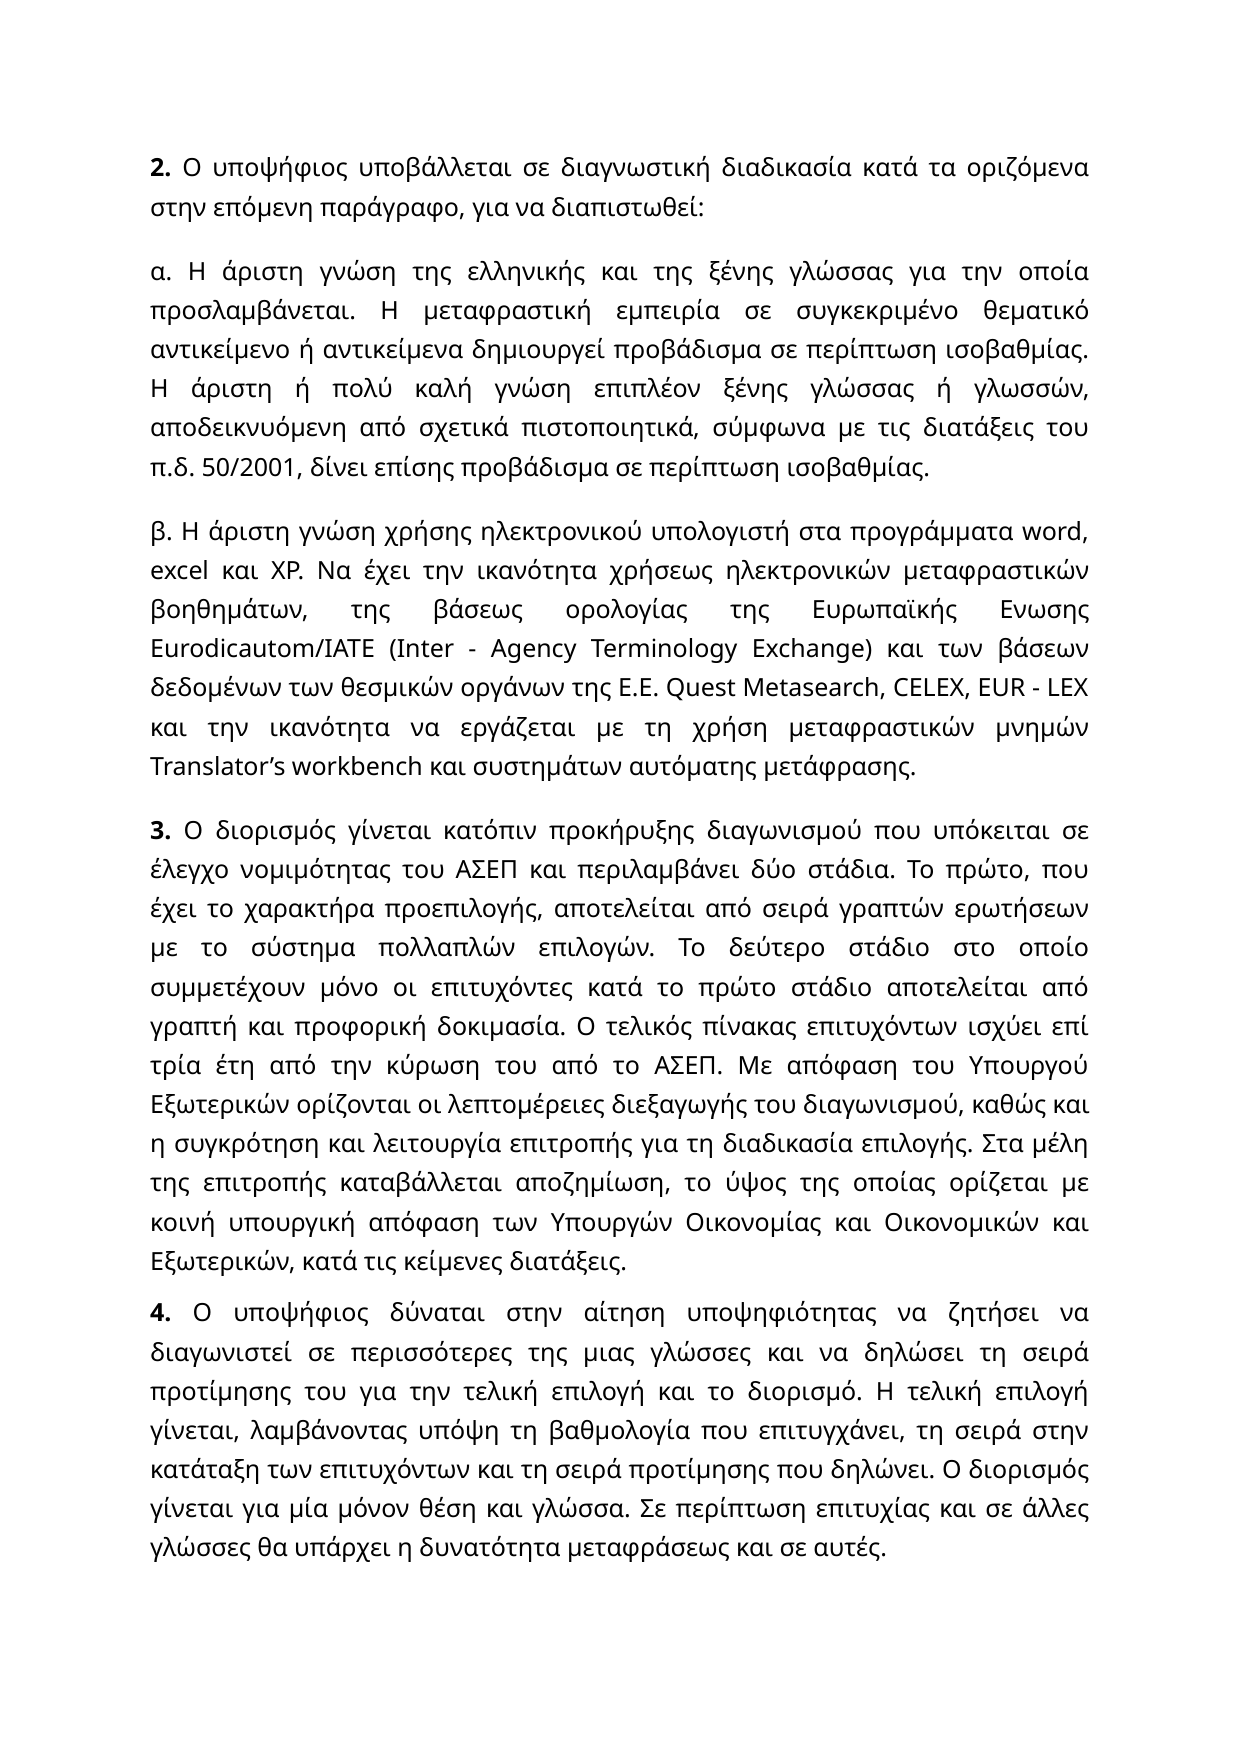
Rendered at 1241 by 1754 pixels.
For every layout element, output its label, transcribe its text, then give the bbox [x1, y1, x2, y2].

text 2. Ο υποψήφιος υποβάλλεται σε διαγνωστική διαδικασία κατά τα οριζόμενα στην επόμενη παράγραφο, για να διαπιστωθεί: [150, 150, 1090, 223]
text α. Η άριστη γνώση της ελληνικής και της ξένης γλώσσας για την οποία προσλαμβάνεται. Η μεταφραστική εμπειρία σε συγκεκριμένο θεματικό αντικείμενο ή αντικείμενα δημιουργεί προβάδισμα σε περίπτωση ισοβαθμίας. Η άριστη ή πολύ καλή γνώση επιπλέον ξένης γλώσσας ή γλωσσών, αποδεικνυόμενη από σχετικά πιστοποιητικά, σύμφωνα με τις διατάξεις του π.δ. 50/2001, δίνει επίσης προβάδισμα σε περίπτωση ισοβαθμίας. [150, 253, 1090, 483]
text 3. Ο διορισμός γίνεται κατόπιν προκήρυξης διαγωνισμού που υπόκειται σε έλεγχο νομιμότητας του ΑΣΕΠ και περιλαμβάνει δύο στάδια. Το πρώτο, που έχει το χαρακτήρα προεπιλογής, αποτελείται από σειρά γραπτών ερωτήσεων με το σύστημα πολλαπλών επιλογών. Το δεύτερο στάδιο στο οποίο συμμετέχουν μόνο οι επιτυχόντες κατά το πρώτο στάδιο αποτελείται από γραπτή και προφορική δοκιμασία. Ο τελικός πίνακας επιτυχόντων ισχύει επί τρία έτη από την κύρωση του από το ΑΣΕΠ. Με απόφαση του Υπουργού Εξωτερικών ορίζονται οι λεπτομέρειες διεξαγωγής του διαγωνισμού, καθώς και η συγκρότηση και λειτουργία επιτροπής για τη διαδικασία επιλογής. Στα μέλη της επιτροπής καταβάλλεται αποζημίωση, το ύψος της οποίας ορίζεται με κοινή υπουργική απόφαση των Υπουργών Οικονομίας και Οικονομικών και Εξωτερικών, κατά τις κείμενες διατάξεις. [150, 812, 1090, 1277]
text 4. Ο υποψήφιος δύναται στην αίτηση υποψηφιότητας να ζητήσει να διαγωνιστεί σε περισσότερες της μιας γλώσσες και να δηλώσει τη σειρά προτίμησης του για την τελική επιλογή και το διορισμό. Η τελική επιλογή γίνεται, λαμβάνοντας υπόψη τη βαθμολογία που επιτυγχάνει, τη σειρά στην κατάταξη των επιτυχόντων και τη σειρά προτίμησης που δηλώνει. Ο διορισμός γίνεται για μία μόνον θέση και γλώσσα. Σε περίπτωση επιτυχίας και σε άλλες γλώσσες θα υπάρχει η δυνατότητα μεταφράσεως και σε αυτές. [150, 1295, 1090, 1564]
text β. Η άριστη γνώση χρήσης ηλεκτρονικού υπολογιστή στα προγράμματα word, excel και ΧΡ. Να έχει την ικανότητα χρήσεως ηλεκτρονικών μεταφραστικών βοηθημάτων, της βάσεως ορολογίας της Ευρωπαϊκής Ενωσης Eurodicautom/IATE (Inter - Agency Terminology Exchange) και των βάσεων δεδομένων των θεσμικών οργάνων της Ε.Ε. Quest Metasearch, CELEX, EUR - LEX και την ικανότητα να εργάζεται με τη χρήση μεταφραστικών μνημών Translator’s workbench και συστημάτων αυτόματης μετάφρασης. [150, 513, 1090, 782]
